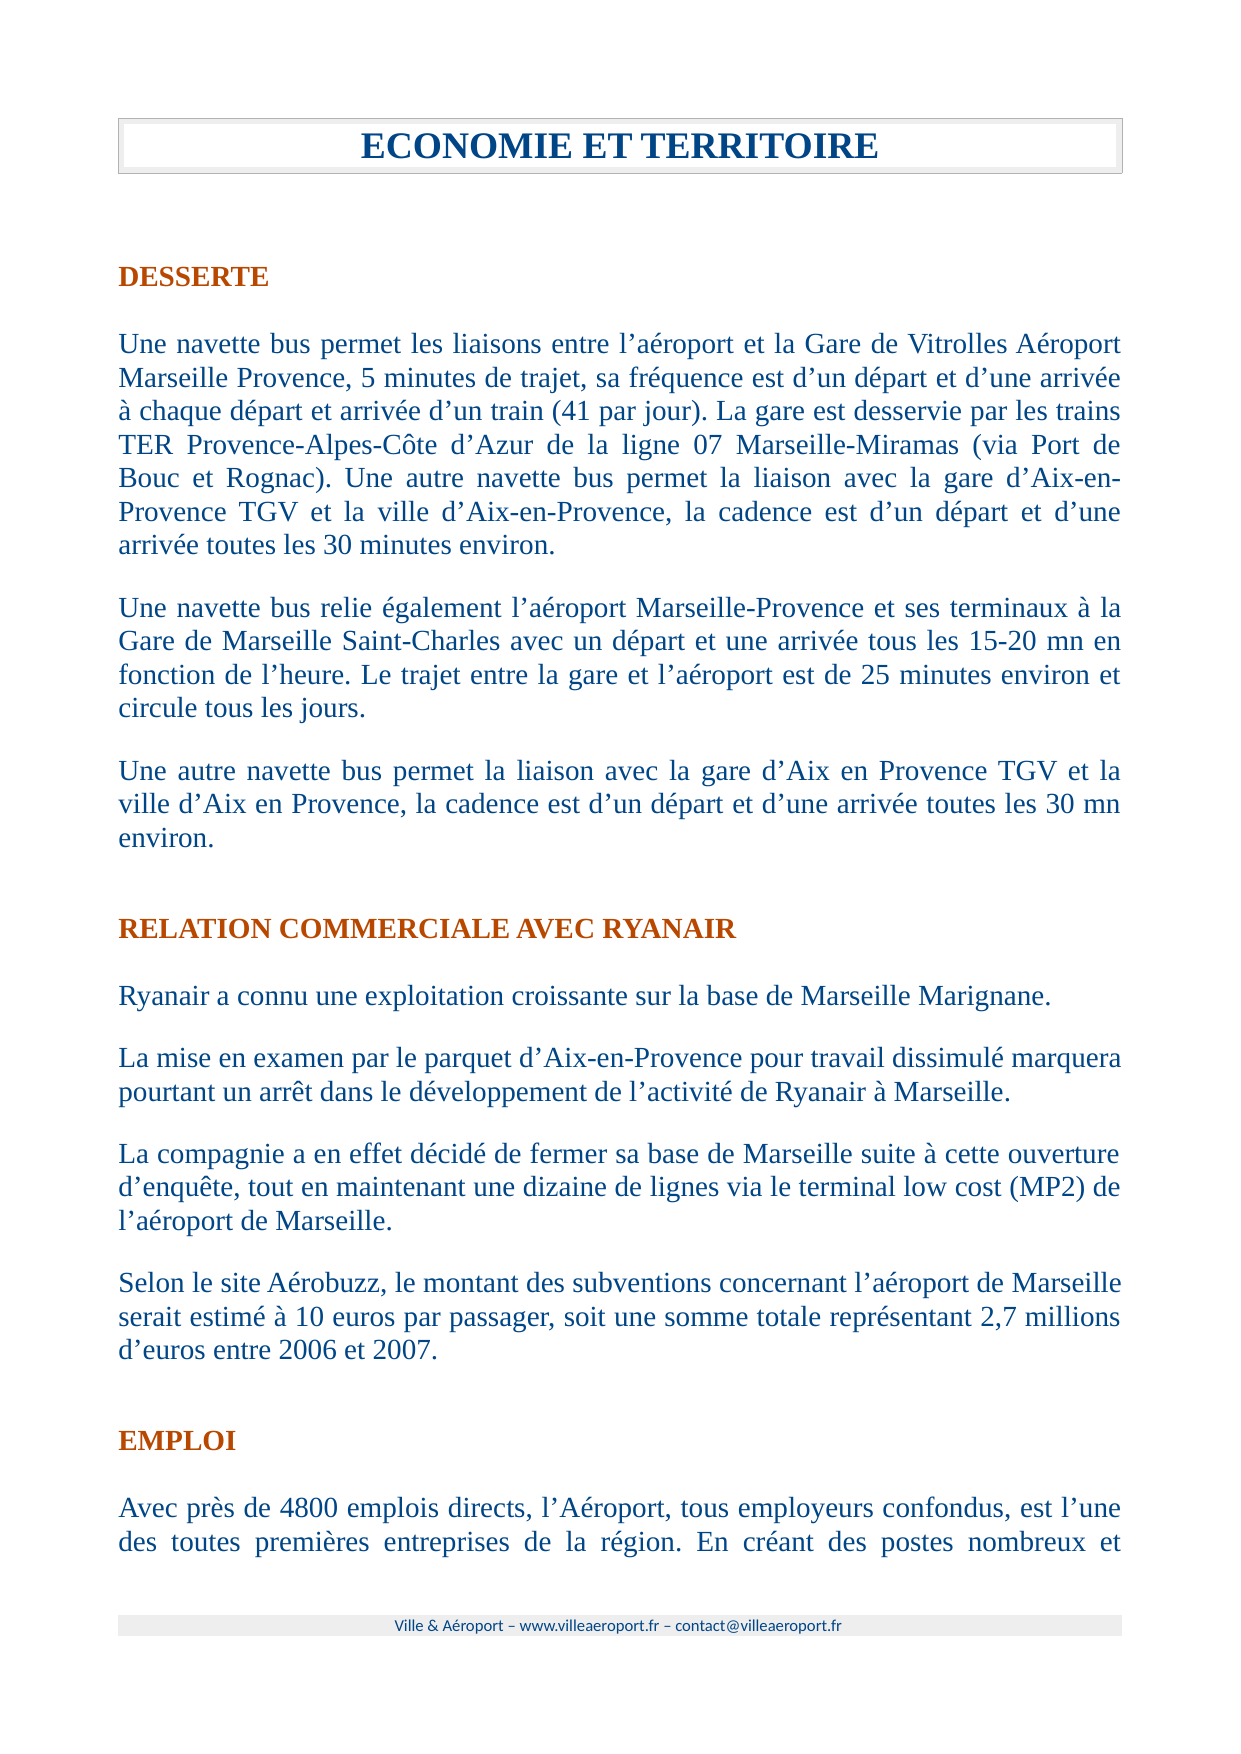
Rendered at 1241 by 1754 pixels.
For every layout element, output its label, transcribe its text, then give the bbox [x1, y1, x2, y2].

text EMPLOI [118, 1423, 1122, 1457]
text La compagnie a en effet décidé de fermer sa base de Marseille suite à cette ouverture d’enquête, tout en maintenant une dizaine de lignes via le terminal low cost (MP2) de l’aéroport de Marseille. [118, 1136, 1122, 1237]
table_header ECONOMIE ET TERRITOIRE [119, 119, 1122, 173]
text Une navette bus relie également l’aéroport Marseille-Provence et ses terminaux à la Gare de Marseille Saint-Charles avec un départ et une arrivée tous les 15-20 mn en fonction de l’heure. Le trajet entre la gare et l’aéroport est de 25 minutes environ et circule tous les jours. [118, 590, 1122, 724]
text La mise en examen par le parquet d’Aix-en-Provence pour travail dissimulé marquera pourtant un arrêt dans le développement de l’activité de Ryanair à Marseille. [118, 1040, 1122, 1107]
text RELATION COMMERCIALE AVEC RYANAIR [118, 911, 1122, 944]
text Selon le site Aérobuzz, le montant des subventions concernant l’aéroport de Marseille serait estimé à 10 euros par passager, soit une somme totale représentant 2,7 millions d’euros entre 2006 et 2007. [118, 1265, 1122, 1366]
text Ryanair a connu une exploitation croissante sur la base de Marseille Marignane. [118, 978, 1122, 1011]
text Avec près de 4800 emplois directs, l’Aéroport, tous employeurs confondus, est l’une des toutes premières entreprises de la région. En créant des postes nombreux et [118, 1491, 1122, 1558]
text Une autre navette bus permet la liaison avec la gare d’Aix en Provence TGV et la ville d’Aix en Provence, la cadence est d’un départ et d’une arrivée toutes les 30 mn environ. [118, 753, 1122, 853]
text DESSERTE [118, 259, 1122, 293]
text Une navette bus permet les liaisons entre l’aéroport et la Gare de Vitrolles Aéroport Marseille Provence, 5 minutes de trajet, sa fréquence est d’un départ et d’une arrivée à chaque départ et arrivée d’un train (41 par jour). La gare est desservie par les trains TER Provence-Alpes-Côte d’Azur de la ligne 07 Marseille-Miramas (via Port de Bouc et Rognac). Une autre navette bus permet la liaison avec la gare d’Aix-en-Provence TGV et la ville d’Aix-en-Provence, la cadence est d’un départ et d’une arrivée toutes les 30 minutes environ. [118, 326, 1122, 561]
